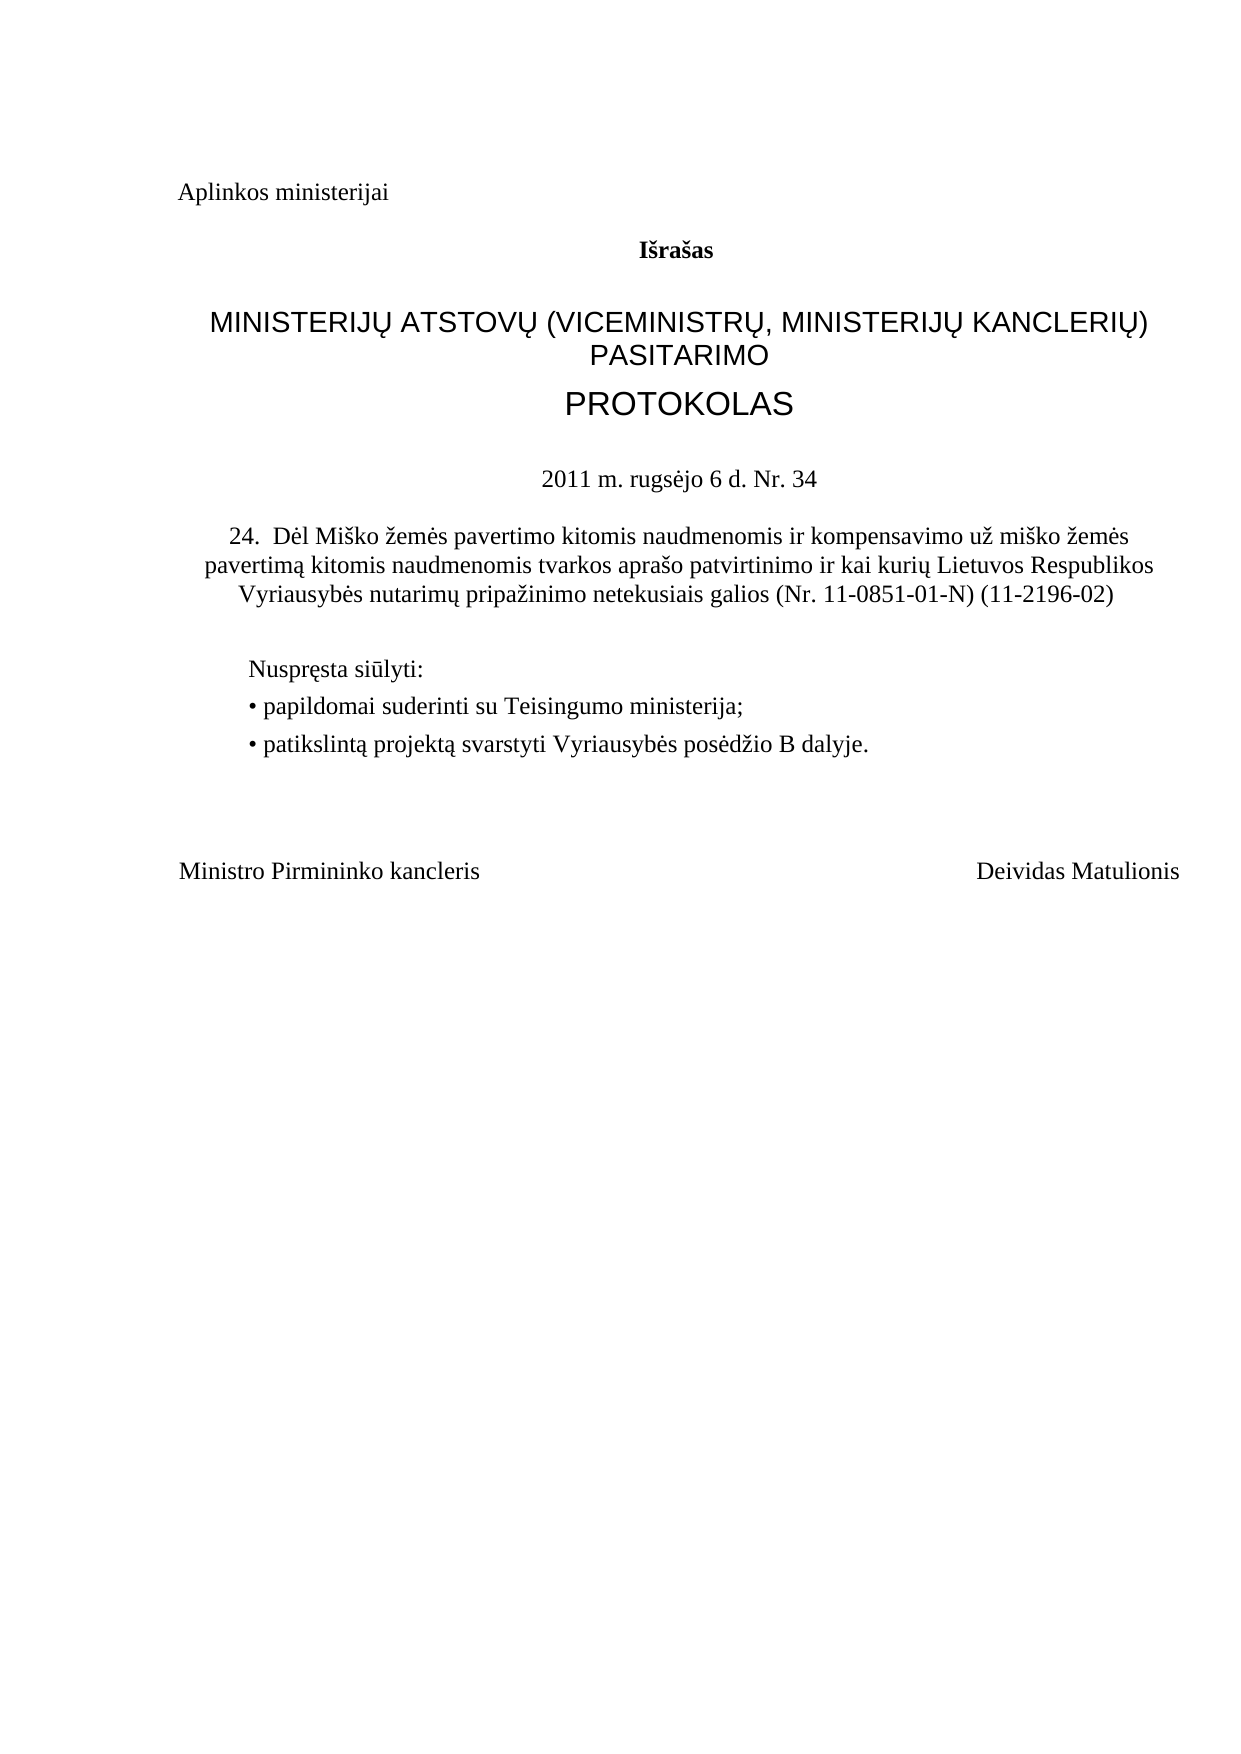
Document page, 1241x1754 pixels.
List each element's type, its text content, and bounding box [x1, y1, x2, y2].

text 2011 m. rugsėjo 6 d. Nr. 34 [177, 464, 1181, 493]
text PROTOKOLAS [177, 384, 1181, 423]
text 24. Dėl Miško žemės pavertimo kitomis naudmenomis ir kompensavimo už miško žemės pavertimą kitomis naudmenomis tvarkos aprašo patvirtinimo ir kai kurių Lietuvos Respublikos Vyriausybės nutarimų pripažinimo netekusiais galios (Nr. 11-0851-01-N) (11-2196-02) [177, 521, 1181, 608]
text Nuspręsta siūlyti: [177, 645, 1181, 683]
text • papildomai suderinti su Teisingumo ministerija; [177, 683, 1181, 720]
text • patikslintą projektą svarstyti Vyriausybės posėdžio B dalyje. [177, 720, 1181, 758]
text Aplinkos ministerijai [177, 177, 1181, 206]
table_header Ministro Pirmininko kancleris [177, 844, 779, 897]
table_header Deividas Matulionis [779, 844, 1181, 897]
text Išrašas [177, 235, 1181, 263]
text MINISTERIJŲ ATSTOVŲ (VICEMINISTRŲ, MINISTERIJŲ KANCLERIŲ) PASITARIMO [177, 305, 1181, 372]
